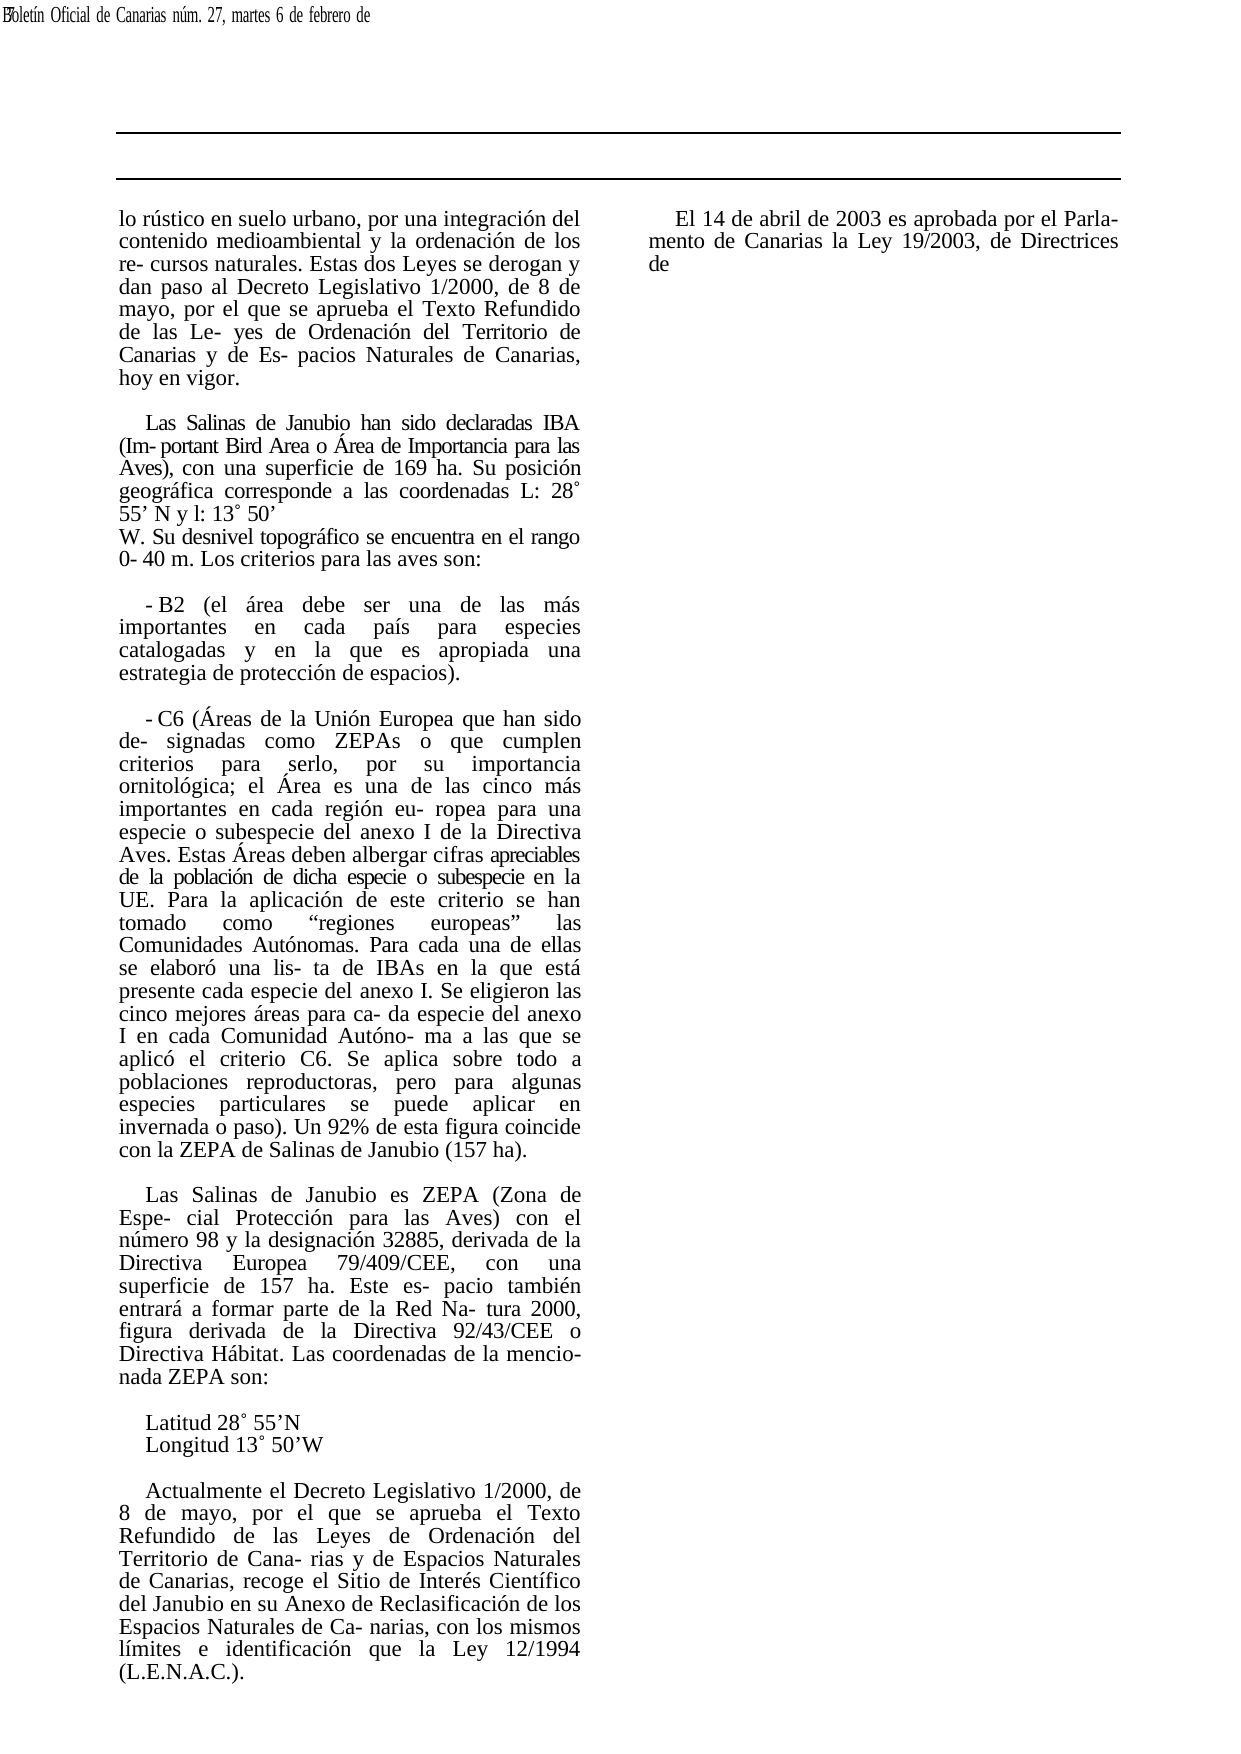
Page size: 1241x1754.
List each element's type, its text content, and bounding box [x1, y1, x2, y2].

list B2 (el área debe ser una de las más importantes en cada país para especies catalogadas y en la que es apropiada una estrategia de protección de espacios). [119, 594, 581, 685]
text lo rústico en suelo urbano, por una integración del contenido medioambiental y la ordenación de los re- cursos naturales. Estas dos Leyes se derogan y dan paso al Decreto Legislativo 1/2000, de 8 de mayo, por el que se aprueba el Texto Refundido de las Le- yes de Ordenación del Territorio de Canarias y de Es- pacios Naturales de Canarias, hoy en vigor. [119, 208, 581, 390]
text Actualmente el Decreto Legislativo 1/2000, de 8 de mayo, por el que se aprueba el Texto Refundido de las Leyes de Ordenación del Territorio de Cana- rias y de Espacios Naturales de Canarias, recoge el Sitio de Interés Científico del Janubio en su Anexo de Reclasificación de los Espacios Naturales de Ca- narias, con los mismos límites e identificación que la Ley 12/1994 (L.E.N.A.C.). [119, 1480, 581, 1684]
text El 14 de abril de 2003 es aprobada por el Parla- mento de Canarias la Ley 19/2003, de Directrices de [648, 208, 1119, 276]
text Las Salinas de Janubio han sido declaradas IBA (Im- portant Bird Area o Área de Importancia para las Aves), con una superficie de 169 ha. Su posición geográfica corresponde a las coordenadas L: 28˚ 55’ N y l: 13˚ 50’ [119, 413, 581, 526]
text W. Su desnivel topográfico se encuentra en el rango 0- 40 m. Los criterios para las aves son: [119, 526, 581, 572]
text Las Salinas de Janubio es ZEPA (Zona de Espe- cial Protección para las Aves) con el número 98 y la designación 32885, derivada de la Directiva Europea 79/409/CEE, con una superficie de 157 ha. Este es- pacio también entrará a formar parte de la Red Na- tura 2000, figura derivada de la Directiva 92/43/CEE o Directiva Hábitat. Las coordenadas de la mencio- nada ZEPA son: [119, 1185, 581, 1389]
text Latitud 28˚ 55’N Longitud 13˚ 50’W [145, 1412, 374, 1457]
list C6 (Áreas de la Unión Europea que han sido de- signadas como ZEPAs o que cumplen criterios para serlo, por su importancia ornitológica; el Área es una de las cinco más importantes en cada región eu- ropea para una especie o subespecie del anexo I de la Directiva Aves. Estas Áreas deben albergar cifras apreciables de la población de dicha especie o subespecie en la UE. Para la aplicación de este criterio se han tomado como “regiones europeas” las Comunidades Autónomas. Para cada una de ellas se elaboró una lis- ta de IBAs en la que está presente cada especie del anexo I. Se eligieron las cinco mejores áreas para ca- da especie del anexo I en cada Comunidad Autóno- ma a las que se aplicó el criterio C6. Se aplica sobre todo a poblaciones reproductoras, pero para algunas especies particulares se puede aplicar en invernada o paso). Un 92% de esta figura coincide con la ZEPA de Salinas de Janubio (157 ha). [119, 708, 581, 1162]
